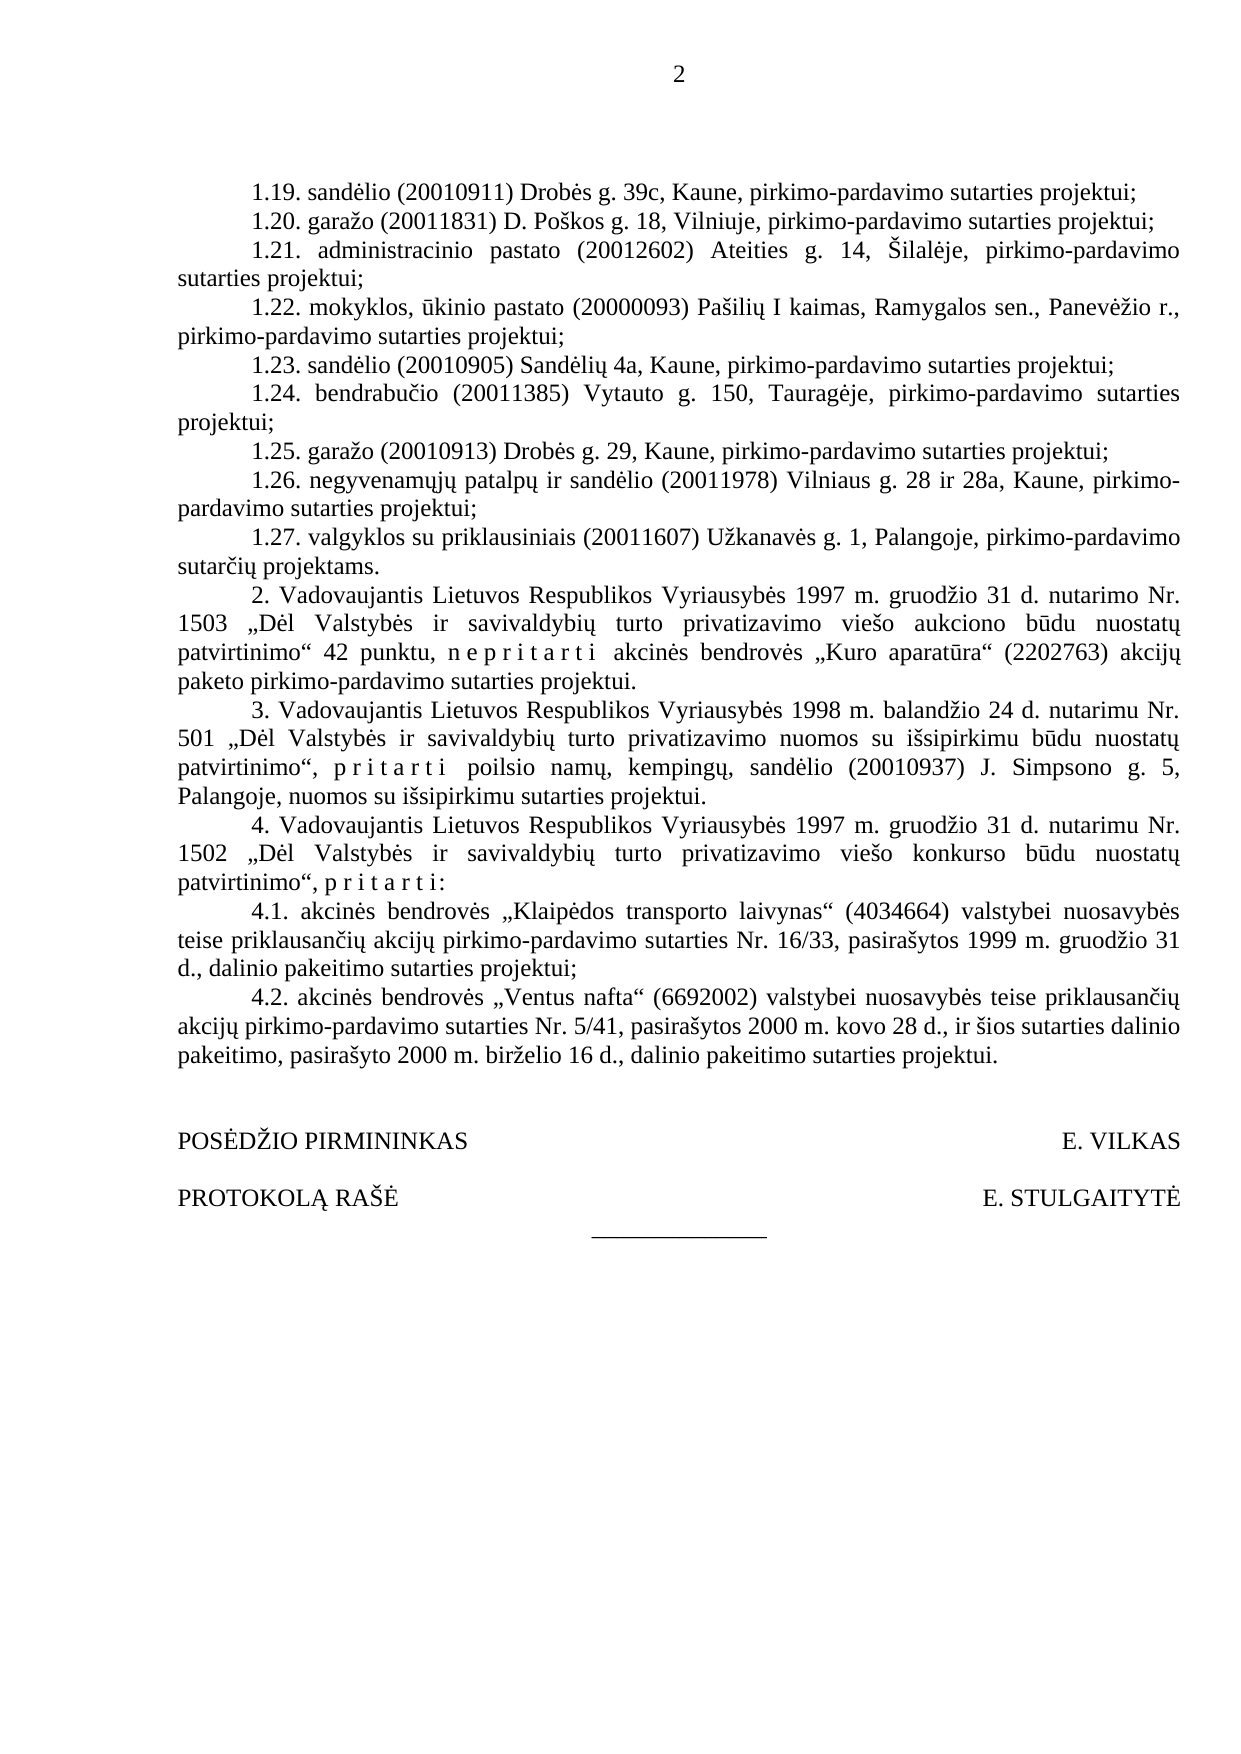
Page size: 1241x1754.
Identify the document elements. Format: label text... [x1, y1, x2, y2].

text 2. Vadovaujantis Lietuvos Respublikos Vyriausybės 1997 m. gruodžio 31 d. nutarimo Nr. 1503 „Dėl Valstybės ir savivaldybių turto privatizavimo viešo aukciono būdu nuostatų patvirtinimo“ 42 punktu, nepritarti akcinės bendrovės „Kuro aparatūra“ (2202763) akcijų paketo pirkimo-pardavimo sutarties projektui. [177, 580, 1181, 695]
text 1.24. bendrabučio (20011385) Vytauto g. 150, Tauragėje, pirkimo-pardavimo sutarties projektui; [177, 378, 1181, 436]
text 4.2. akcinės bendrovės „Ventus nafta“ (6692002) valstybei nuosavybės teise priklausančių akcijų pirkimo-pardavimo sutarties Nr. 5/41, pasirašytos 2000 m. kovo 28 d., ir šios sutarties dalinio pakeitimo, pasirašyto 2000 m. birželio 16 d., dalinio pakeitimo sutarties projektui. [177, 982, 1181, 1068]
text 1.20. garažo (20011831) D. Poškos g. 18, Vilniuje, pirkimo-pardavimo sutarties projektui; [177, 206, 1181, 235]
text 1.25. garažo (20010913) Drobės g. 29, Kaune, pirkimo-pardavimo sutarties projektui; [177, 436, 1181, 465]
text POSĖDŽIO PIRMININKAS E. VILKAS [177, 1126, 1181, 1155]
text 4. Vadovaujantis Lietuvos Respublikos Vyriausybės 1997 m. gruodžio 31 d. nutarimu Nr. 1502 „Dėl Valstybės ir savivaldybių turto privatizavimo viešo konkurso būdu nuostatų patvirtinimo“, pritarti: [177, 810, 1181, 896]
text 1.22. mokyklos, ūkinio pastato (20000093) Pašilių I kaimas, Ramygalos sen., Panevėžio r., pirkimo-pardavimo sutarties projektui; [177, 292, 1181, 350]
text PROTOKOLĄ RAŠĖ E. STULGAITYTĖ [177, 1183, 1181, 1212]
text 1.26. negyvenamųjų patalpų ir sandėlio (20011978) Vilniaus g. 28 ir 28a, Kaune, pirkimo-pardavimo sutarties projektui; [177, 465, 1181, 522]
text ______________ [177, 1212, 1181, 1241]
text 4.1. akcinės bendrovės „Klaipėdos transporto laivynas“ (4034664) valstybei nuosavybės teise priklausančių akcijų pirkimo-pardavimo sutarties Nr. 16/33, pasirašytos 1999 m. gruodžio 31 d., dalinio pakeitimo sutarties projektui; [177, 896, 1181, 982]
text 1.23. sandėlio (20010905) Sandėlių 4a, Kaune, pirkimo-pardavimo sutarties projektui; [177, 350, 1181, 378]
text 1.27. valgyklos su priklausiniais (20011607) Užkanavės g. 1, Palangoje, pirkimo-pardavimo sutarčių projektams. [177, 522, 1181, 580]
text 1.19. sandėlio (20010911) Drobės g. 39c, Kaune, pirkimo-pardavimo sutarties projektui; [177, 177, 1181, 206]
text 3. Vadovaujantis Lietuvos Respublikos Vyriausybės 1998 m. balandžio 24 d. nutarimu Nr. 501 „Dėl Valstybės ir savivaldybių turto privatizavimo nuomos su išsipirkimu būdu nuostatų patvirtinimo“, pritarti poilsio namų, kempingų, sandėlio (20010937) J. Simpsono g. 5, Palangoje, nuomos su išsipirkimu sutarties projektui. [177, 695, 1181, 810]
text 1.21. administracinio pastato (20012602) Ateities g. 14, Šilalėje, pirkimo-pardavimo sutarties projektui; [177, 235, 1181, 292]
